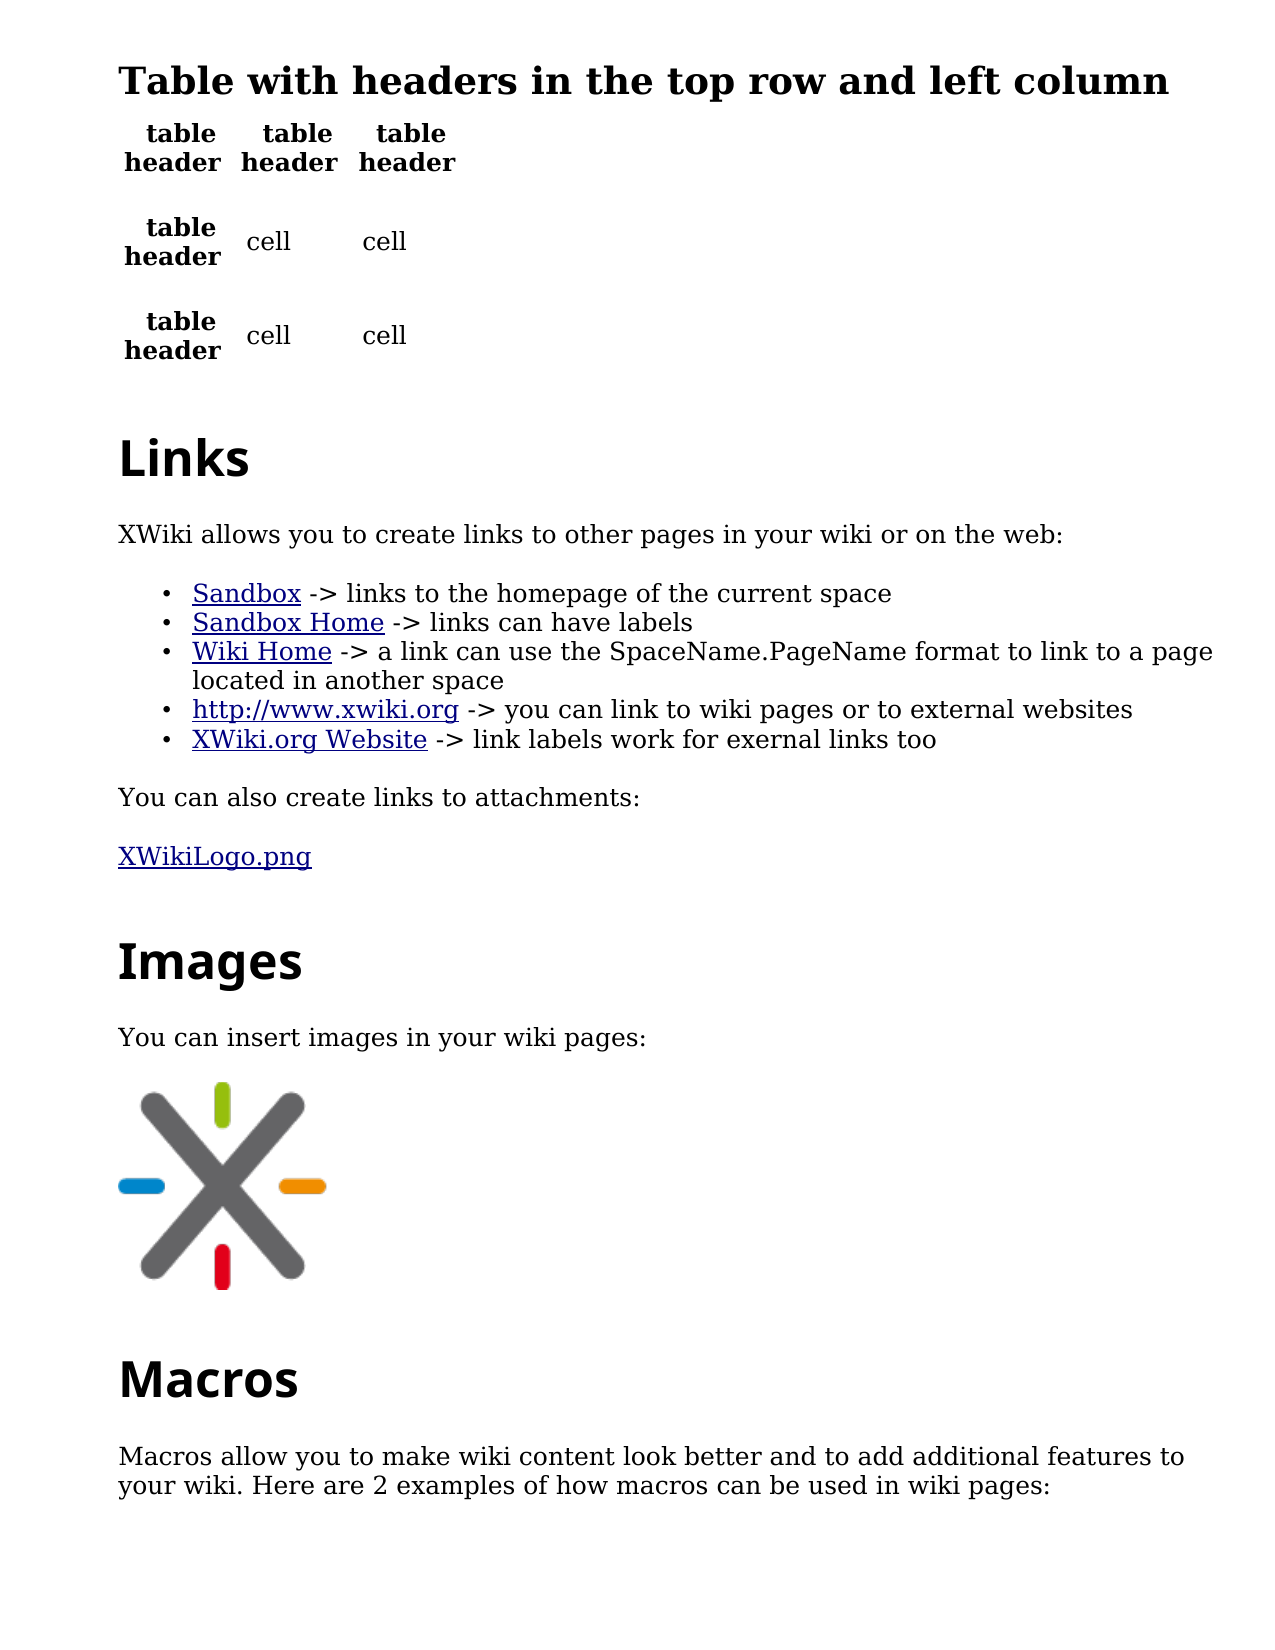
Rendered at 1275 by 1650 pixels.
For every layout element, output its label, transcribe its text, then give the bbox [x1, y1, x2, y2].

text Macros allow you to make wiki content look better and to add additional features to your wiki. Here are 2 examples of how macros can be used in wiki pages: [118, 1442, 1216, 1500]
subtitle Links [118, 423, 1216, 491]
text XWiki allows you to create links to other pages in your wiki or on the web: [118, 520, 1216, 549]
table_cell cell [235, 210, 351, 304]
list Wiki Home -> a link can use the SpaceName.PageName format to link to a page located in another space [162, 637, 1216, 696]
picture [118, 1082, 331, 1290]
list Sandbox Home -> links can have labels [162, 608, 1216, 637]
table_header table header [118, 116, 235, 210]
list Sandbox -> links to the homepage of the current space [162, 579, 1216, 608]
table_cell cell [351, 304, 462, 398]
table_header table header [351, 116, 462, 210]
subtitle Table with headers in the top row and left column [118, 59, 1216, 103]
table_cell cell [351, 210, 462, 304]
list http://www.xwiki.org -> you can link to wiki pages or to external websites [162, 696, 1216, 725]
table_cell table header [118, 210, 235, 304]
text You can insert images in your wiki pages: [118, 1023, 1216, 1053]
table_cell cell [235, 304, 351, 398]
text XWikiLogo.png [118, 842, 1216, 871]
table_header table header [235, 116, 351, 210]
list XWiki.org Website -> link labels work for exernal links too [162, 725, 1216, 754]
subtitle Macros [118, 1344, 1216, 1412]
table_cell table header [118, 304, 235, 398]
text You can also create links to attachments: [118, 783, 1216, 813]
subtitle Images [118, 926, 1216, 994]
